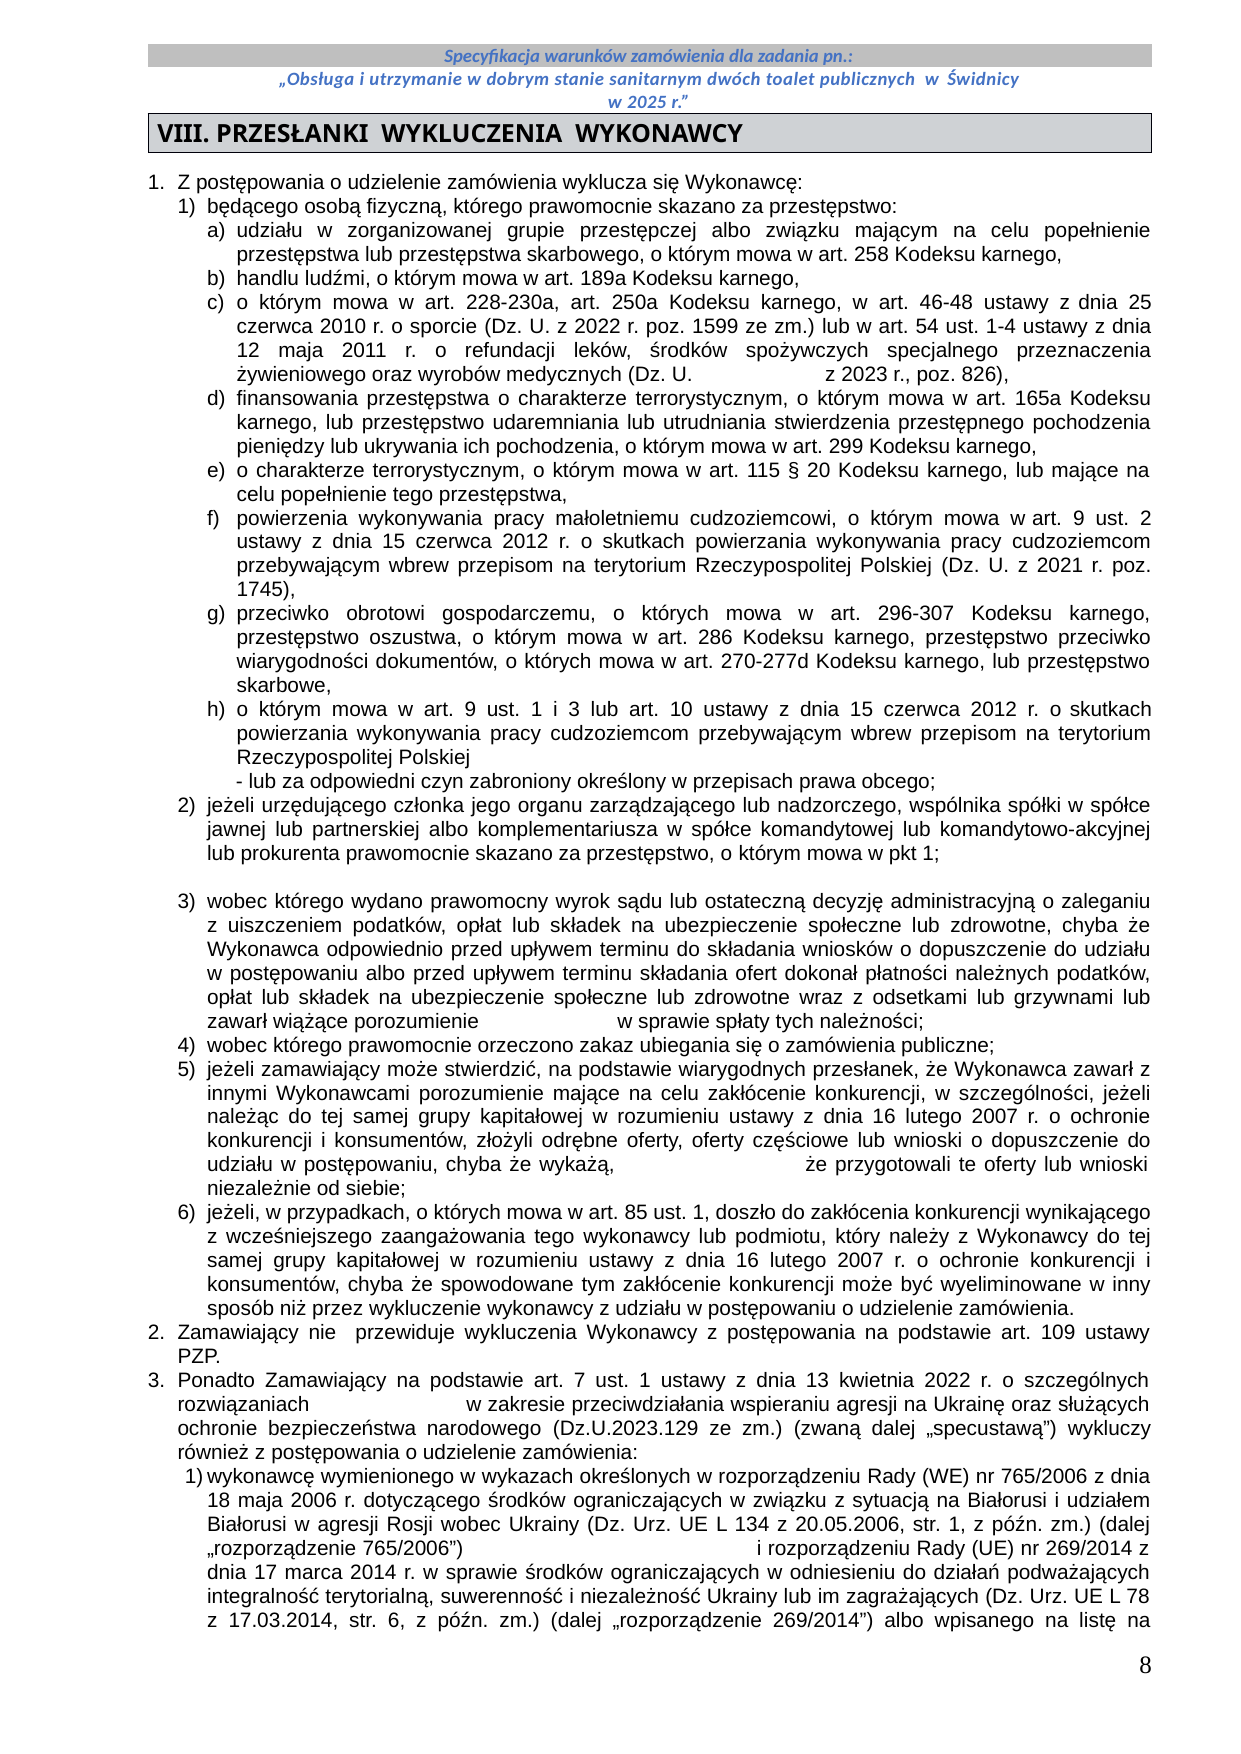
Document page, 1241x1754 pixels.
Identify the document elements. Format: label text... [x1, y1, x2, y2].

list wobec którego prawomocnie orzeczono zakaz ubiegania się o zamówienia publiczne; [177, 1032, 1152, 1056]
list jeżeli, w przypadkach, o których mowa w art. 85 ust. 1, doszło do zakłócenia konkurencji wynikającego z wcześniejszego zaangażowania tego wykonawcy lub podmiotu, który należy z Wykonawcy do tej samej grupy kapitałowej w rozumieniu ustawy z dnia 16 lutego 2007 r. o ochronie konkurencji i konsumentów, chyba że spowodowane tym zakłócenie konkurencji może być wyeliminowane w inny sposób niż przez wykluczenie wykonawcy z udziału w postępowaniu o udzielenie zamówienia. [177, 1200, 1152, 1320]
list wobec którego wydano prawomocny wyrok sądu lub ostateczną decyzję administracyjną o zaleganiu z uiszczeniem podatków, opłat lub składek na ubezpieczenie społeczne lub zdrowotne, chyba że Wykonawca odpowiednio przed upływem terminu do składania wniosków o dopuszczenie do udziału w postępowaniu albo przed upływem terminu składania ofert dokonał płatności należnych podatków, opłat lub składek na ubezpieczenie społeczne lub zdrowotne wraz z odsetkami lub grzywnami lub zawarł wiążące porozumienie w sprawie spłaty tych należności; [177, 889, 1152, 1032]
list o którym mowa w art. 9 ust. 1 i 3 lub art. 10 ustawy z dnia 15 czerwca 2012 r. o skutkach powierzania wykonywania pracy cudzoziemcom przebywającym wbrew przepisom na terytorium Rzeczypospolitej Polskiej [207, 697, 1152, 769]
list Zamawiający nie przewiduje wykluczenia Wykonawcy z postępowania na podstawie art. 109 ustawy PZP. [148, 1320, 1152, 1368]
list o którym mowa w art. 228-230a, art. 250a Kodeksu karnego, w art. 46-48 ustawy z dnia 25 czerwca 2010 r. o sporcie (Dz. U. z 2022 r. poz. 1599 ze zm.) lub w art. 54 ust. 1-4 ustawy z dnia 12 maja 2011 r. o refundacji leków, środków spożywczych specjalnego przeznaczenia żywieniowego oraz wyrobów medycznych (Dz. U. z 2023 r., poz. 826), [207, 290, 1152, 386]
list Z postępowania o udzielenie zamówienia wyklucza się Wykonawcę: [148, 170, 1152, 194]
subtitle VIII. PRZESŁANKI WYKLUCZENIA WYKONAWCY [149, 114, 1151, 152]
list wykonawcę wymienionego w wykazach określonych w rozporządzeniu Rady (WE) nr 765/2006 z dnia 18 maja 2006 r. dotyczącego środków ograniczających w związku z sytuacją na Białorusi i udziałem Białorusi w agresji Rosji wobec Ukrainy (Dz. Urz. UE L 134 z 20.05.2006, str. 1, z późn. zm.) (dalej „rozporządzenie 765/2006”) i rozporządzeniu Rady (UE) nr 269/2014 z dnia 17 marca 2014 r. w sprawie środków ograniczających w odniesieniu do działań podważających integralność terytorialną, suwerenność i niezależność Ukrainy lub im zagrażających (Dz. Urz. UE L 78 z 17.03.2014, str. 6, z późn. zm.) (dalej „rozporządzenie 269/2014”) albo wpisanego na listę na [184, 1464, 1152, 1631]
list o charakterze terrorystycznym, o którym mowa w art. 115 § 20 Kodeksu karnego, lub mające na celu popełnienie tego przestępstwa, [207, 457, 1152, 505]
list powierzenia wykonywania pracy małoletniemu cudzoziemcowi, o którym mowa w art. 9 ust. 2 ustawy z dnia 15 czerwca 2012 r. o skutkach powierzania wykonywania pracy cudzoziemcom przebywającym wbrew przepisom na terytorium Rzeczypospolitej Polskiej (Dz. U. z 2021 r. poz. 1745), [207, 505, 1152, 601]
list finansowania przestępstwa o charakterze terrorystycznym, o którym mowa w art. 165a Kodeksu karnego, lub przestępstwo udaremniania lub utrudniania stwierdzenia przestępnego pochodzenia pieniędzy lub ukrywania ich pochodzenia, o którym mowa w art. 299 Kodeksu karnego, [207, 386, 1152, 457]
list Ponadto Zamawiający na podstawie art. 7 ust. 1 ustawy z dnia 13 kwietnia 2022 r. o szczególnych rozwiązaniach w zakresie przeciwdziałania wspieraniu agresji na Ukrainę oraz służących ochronie bezpieczeństwa narodowego (Dz.U.2023.129 ze zm.) (zwaną dalej „specustawą”) wykluczy również z postępowania o udzielenie zamówienia: [148, 1368, 1152, 1464]
text - lub za odpowiedni czyn zabroniony określony w przepisach prawa obcego; [207, 769, 1152, 793]
list jeżeli urzędującego członka jego organu zarządzającego lub nadzorczego, wspólnika spółki w spółce jawnej lub partnerskiej albo komplementariusza w spółce komandytowej lub komandytowo-akcyjnej lub prokurenta prawomocnie skazano za przestępstwo, o którym mowa w pkt 1; [177, 793, 1152, 865]
list jeżeli zamawiający może stwierdzić, na podstawie wiarygodnych przesłanek, że Wykonawca zawarł z innymi Wykonawcami porozumienie mające na celu zakłócenie konkurencji, w szczególności, jeżeli należąc do tej samej grupy kapitałowej w rozumieniu ustawy z dnia 16 lutego 2007 r. o ochronie konkurencji i konsumentów, złożyli odrębne oferty, oferty częściowe lub wnioski o dopuszczenie do udziału w postępowaniu, chyba że wykażą, że przygotowali te oferty lub wnioski niezależnie od siebie; [177, 1056, 1152, 1200]
list przeciwko obrotowi gospodarczemu, o których mowa w art. 296-307 Kodeksu karnego, przestępstwo oszustwa, o którym mowa w art. 286 Kodeksu karnego, przestępstwo przeciwko wiarygodności dokumentów, o których mowa w art. 270-277d Kodeksu karnego, lub przestępstwo skarbowe, [207, 601, 1152, 697]
list będącego osobą fizyczną, którego prawomocnie skazano za przestępstwo: [177, 194, 1152, 218]
list udziału w zorganizowanej grupie przestępczej albo związku mającym na celu popełnienie przestępstwa lub przestępstwa skarbowego, o którym mowa w art. 258 Kodeksu karnego, [207, 218, 1152, 266]
list handlu ludźmi, o którym mowa w art. 189a Kodeksu karnego, [207, 266, 1152, 290]
